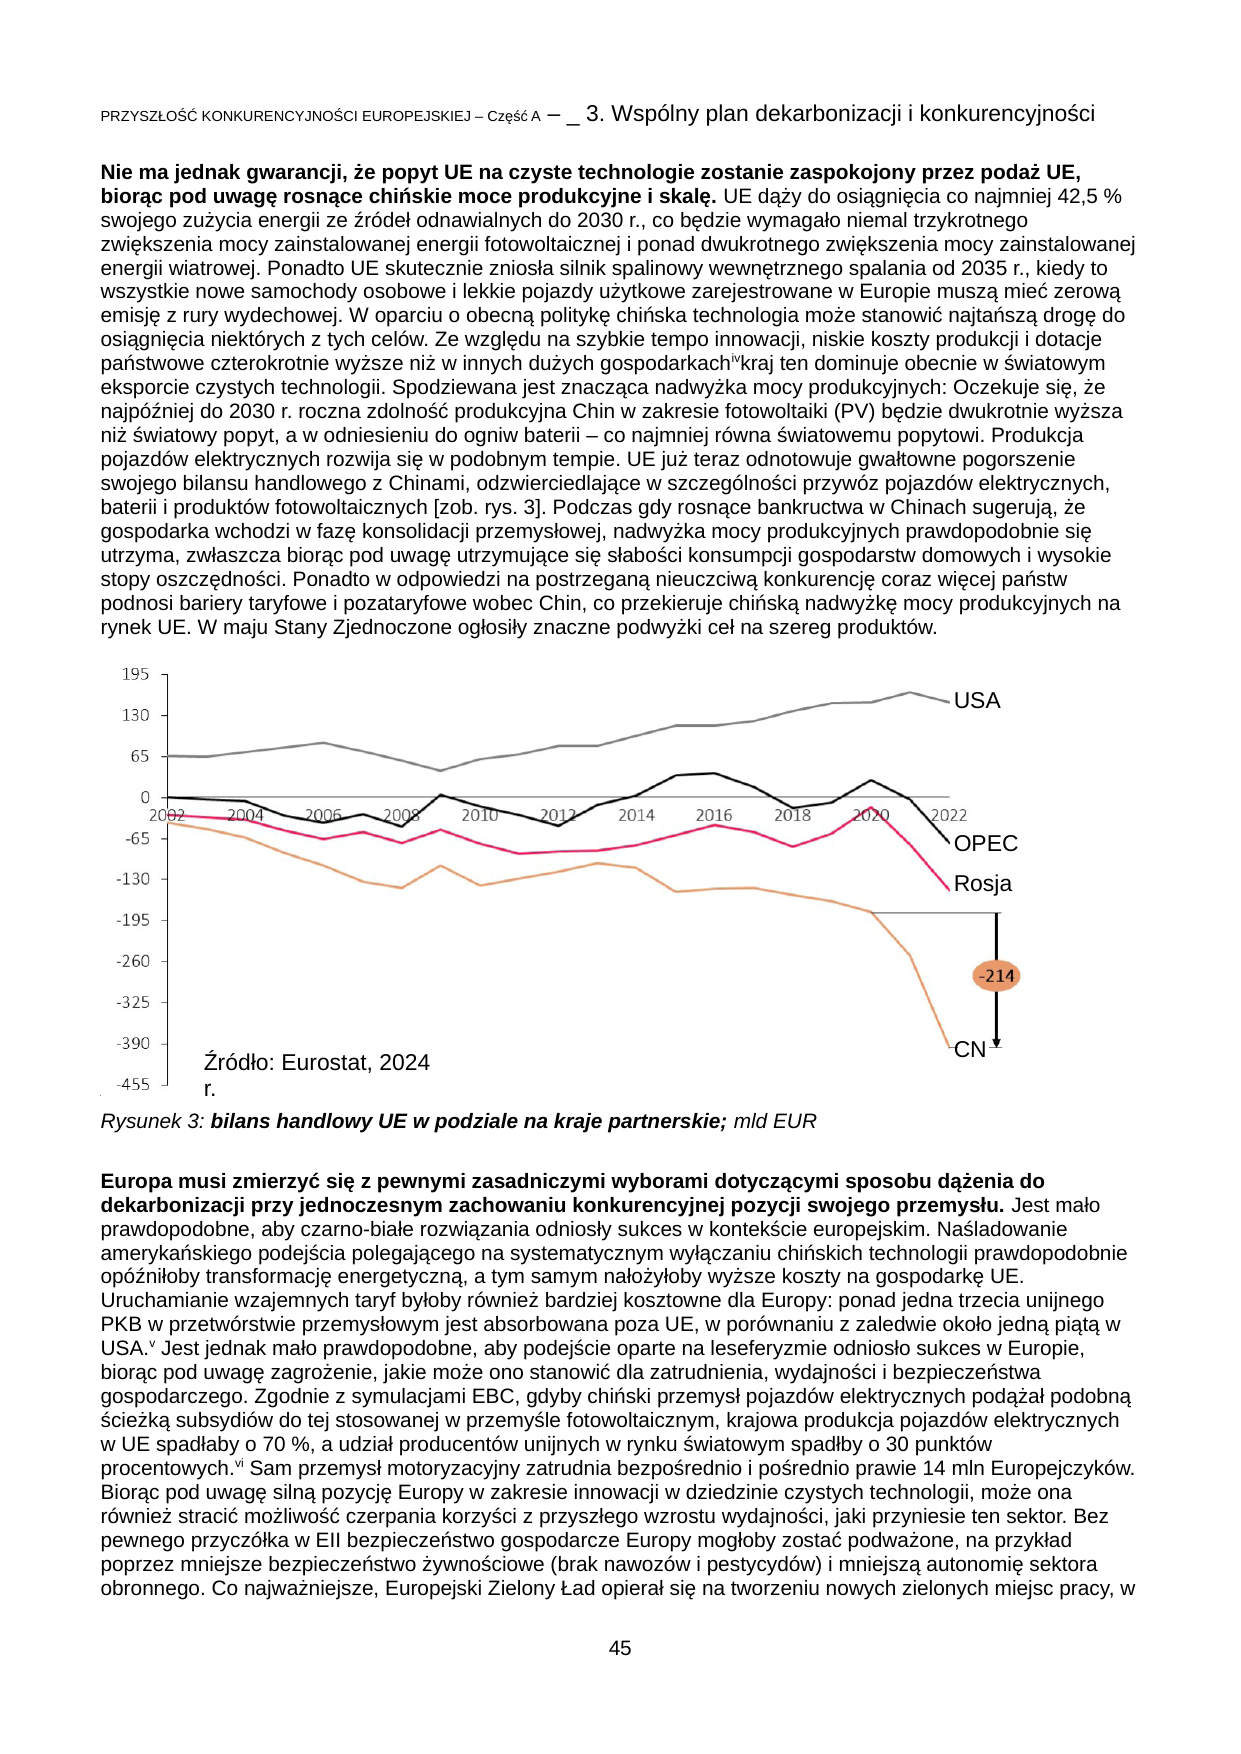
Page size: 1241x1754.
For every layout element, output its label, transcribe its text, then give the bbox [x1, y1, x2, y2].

text Europa musi zmierzyć się z pewnymi zasadniczymi wyborami dotyczącymi sposobu dążenia do dekarbonizacji przy jednoczesnym zachowaniu konkurencyjnej pozycji swojego przemysłu. Jest mało prawdopodobne, aby czarno-białe rozwiązania odniosły sukces w kontekście europejskim. Naśladowanie amerykańskiego podejścia polegającego na systematycznym wyłączaniu chińskich technologii prawdopodobnie opóźniłoby transformację energetyczną, a tym samym nałożyłoby wyższe koszty na gospodarkę UE. Uruchamianie wzajemnych taryf byłoby również bardziej kosztowne dla Europy: ponad jedna trzecia unijnego PKB w przetwórstwie przemysłowym jest absorbowana poza UE, w porównaniu z zaledwie około jedną piątą w USA. Jest jednak mało prawdopodobne, aby podejście oparte na leseferyzmie odniosło sukces w Europie, biorąc pod uwagę zagrożenie, jakie może ono stanowić dla zatrudnienia, wydajności i bezpieczeństwa gospodarczego. Zgodnie z symulacjami EBC, gdyby chiński przemysł pojazdów elektrycznych podążał podobną ścieżką subsydiów do tej stosowanej w przemyśle fotowoltaicznym, krajowa produkcja pojazdów elektrycznych w UE spadłaby o 70 %, a udział producentów unijnych w rynku światowym spadłby o 30 punktów procentowych. Sam przemysł motoryzacyjny zatrudnia bezpośrednio i pośrednio prawie 14 mln Europejczyków. Biorąc pod uwagę silną pozycję Europy w zakresie innowacji w dziedzinie czystych technologii, może ona również stracić możliwość czerpania korzyści z przyszłego wzrostu wydajności, jaki przyniesie ten sektor. Bez pewnego przyczółka w EII bezpieczeństwo gospodarcze Europy mogłoby zostać podważone, na przykład poprzez mniejsze bezpieczeństwo żywnościowe (brak nawozów i pestycydów) i mniejszą autonomię sektora obronnego. Co najważniejsze, Europejski Zielony Ład opierał się na tworzeniu nowych zielonych miejsc pracy, w [100, 1168, 1140, 1600]
text Nie ma jednak gwarancji, że popyt UE na czyste technologie zostanie zaspokojony przez podaż UE, biorąc pod uwagę rosnące chińskie moce produkcyjne i skalę. UE dąży do osiągnięcia co najmniej 42,5 % swojego zużycia energii ze źródeł odnawialnych do 2030 r., co będzie wymagało niemal trzykrotnego zwiększenia mocy zainstalowanej energii fotowoltaicznej i ponad dwukrotnego zwiększenia mocy zainstalowanej energii wiatrowej. Ponadto UE skutecznie zniosła silnik spalinowy wewnętrznego spalania od 2035 r., kiedy to wszystkie nowe samochody osobowe i lekkie pojazdy użytkowe zarejestrowane w Europie muszą mieć zerową emisję z rury wydechowej. W oparciu o obecną politykę chińska technologia może stanowić najtańszą drogę do osiągnięcia niektórych z tych celów. Ze względu na szybkie tempo innowacji, niskie koszty produkcji i dotacje państwowe czterokrotnie wyższe niż w innych dużych gospodarkachkraj ten dominuje obecnie w światowym eksporcie czystych technologii. Spodziewana jest znacząca nadwyżka mocy produkcyjnych: Oczekuje się, że najpóźniej do 2030 r. roczna zdolność produkcyjna Chin w zakresie fotowoltaiki (PV) będzie dwukrotnie wyższa niż światowy popyt, a w odniesieniu do ogniw baterii – co najmniej równa światowemu popytowi. Produkcja pojazdów elektrycznych rozwija się w podobnym tempie. UE już teraz odnotowuje gwałtowne pogorszenie swojego bilansu handlowego z Chinami, odzwierciedlające w szczególności przywóz pojazdów elektrycznych, baterii i produktów fotowoltaicznych [zob. rys. 3]. Podczas gdy rosnące bankructwa w Chinach sugerują, że gospodarka wchodzi w fazę konsolidacji przemysłowej, nadwyżka mocy produkcyjnych prawdopodobnie się utrzyma, zwłaszcza biorąc pod uwagę utrzymujące się słabości konsumpcji gospodarstw domowych i wysokie stopy oszczędności. Ponadto w odpowiedzi na postrzeganą nieuczciwą konkurencję coraz więcej państw podnosi bariery taryfowe i pozataryfowe wobec Chin, co przekieruje chińską nadwyżkę mocy produkcyjnych na rynek UE. W maju Stany Zjednoczone ogłosiły znaczne podwyżki ceł na szereg produktów. [100, 159, 1140, 639]
picture [100, 662, 1093, 1096]
text Rysunek 3: bilans handlowy UE w podziale na kraje partnerskie; mld EUR [100, 1096, 1093, 1133]
